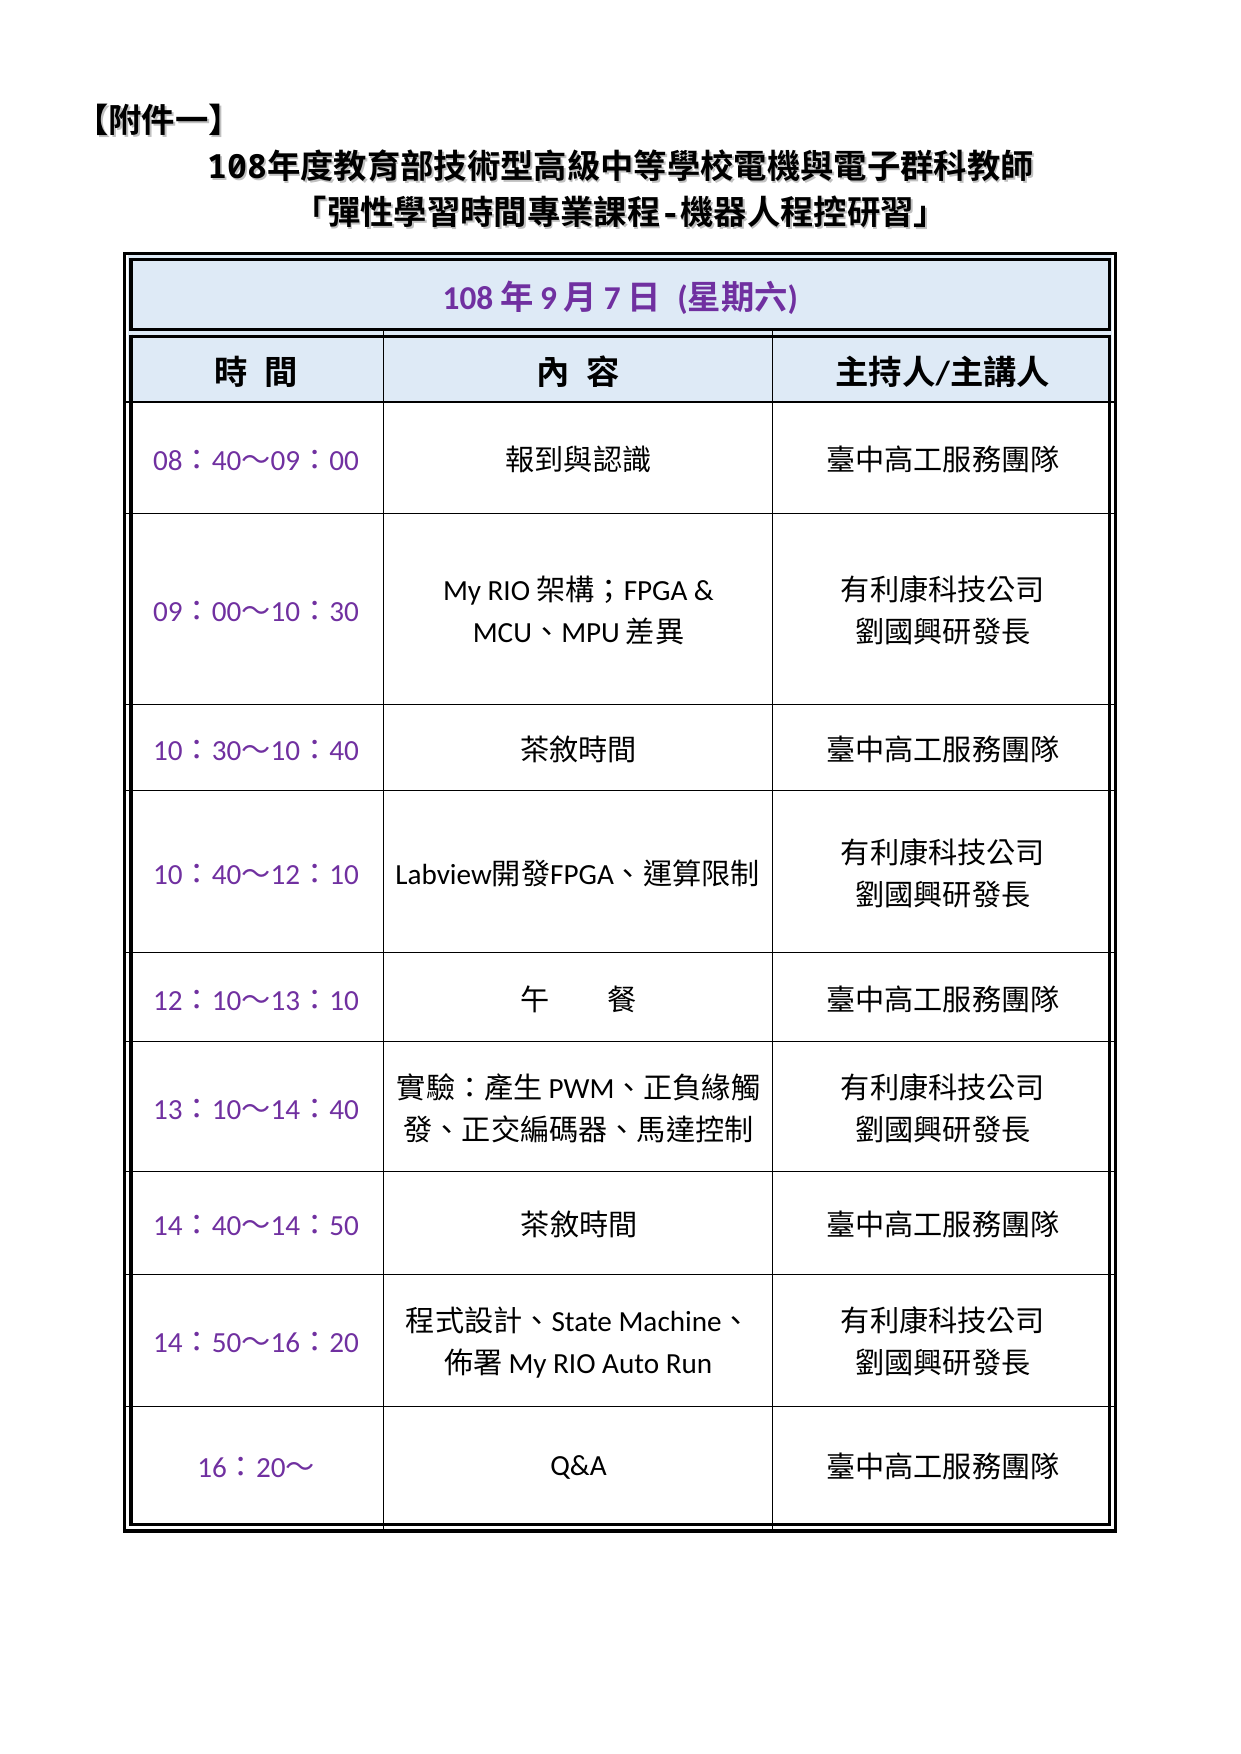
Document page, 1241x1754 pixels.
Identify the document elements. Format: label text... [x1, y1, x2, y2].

table_cell 臺中高工服務團隊 [773, 705, 1108, 790]
table_cell 臺中高工服務團隊 [773, 953, 1108, 1041]
table_cell 臺中高工服務團隊 [773, 1172, 1108, 1274]
table_cell 有利康科技公司 劉國興研發長 [773, 791, 1108, 952]
table_cell 08：40～09：00 [133, 403, 383, 513]
table_cell 有利康科技公司 劉國興研發長 [773, 514, 1108, 704]
table_cell 報到與認識 [384, 403, 772, 513]
table_cell 程式設計、State Machine、佈署My RIO Auto Run [384, 1275, 772, 1406]
text 108年度教育部技術型高級中等學校電機與電子群科教師 [75, 142, 1165, 187]
table_cell 12：10～13：10 [133, 953, 383, 1041]
table_cell Q&A [384, 1407, 772, 1523]
table_cell 14：50～16：20 [133, 1275, 383, 1406]
table_cell 14：40～14：50 [133, 1172, 383, 1274]
table_cell 內 容 [384, 338, 772, 401]
table_cell [384, 331, 772, 335]
table_cell 有利康科技公司 劉國興研發長 [773, 1275, 1108, 1406]
table_cell My RIO架構；FPGA & MCU、MPU差異 [384, 514, 772, 704]
table_cell 09：00～10：30 [133, 514, 383, 704]
table_cell Labview開發FPGA、運算限制 [384, 791, 772, 952]
table_cell 臺中高工服務團隊 [773, 1407, 1108, 1523]
table_cell 13：10～14：40 [133, 1042, 383, 1171]
table_cell 時 間 [128, 328, 383, 401]
table_cell 10：40～12：10 [133, 791, 383, 952]
table_cell 實驗：產生PWM、正負緣觸發、正交編碼器、馬達控制 [384, 1042, 772, 1171]
table_cell 10：30～10：40 [133, 705, 383, 790]
text 「彈性學習時間專業課程-機器人程控研習」 [75, 187, 1165, 233]
table_cell 主持人/主講人 [773, 328, 1112, 401]
table_cell 茶敘時間 [384, 705, 772, 790]
table_cell 茶敘時間 [384, 1172, 772, 1274]
table_cell 有利康科技公司 劉國興研發長 [773, 1042, 1108, 1171]
subtitle 【附件一】 [75, 96, 1165, 142]
table_cell 16：20～ [133, 1407, 383, 1523]
table_cell 臺中高工服務團隊 [773, 403, 1108, 513]
table_header 108年9月7日 (星期六) [128, 255, 1112, 328]
table_cell 午 餐 [384, 953, 772, 1041]
